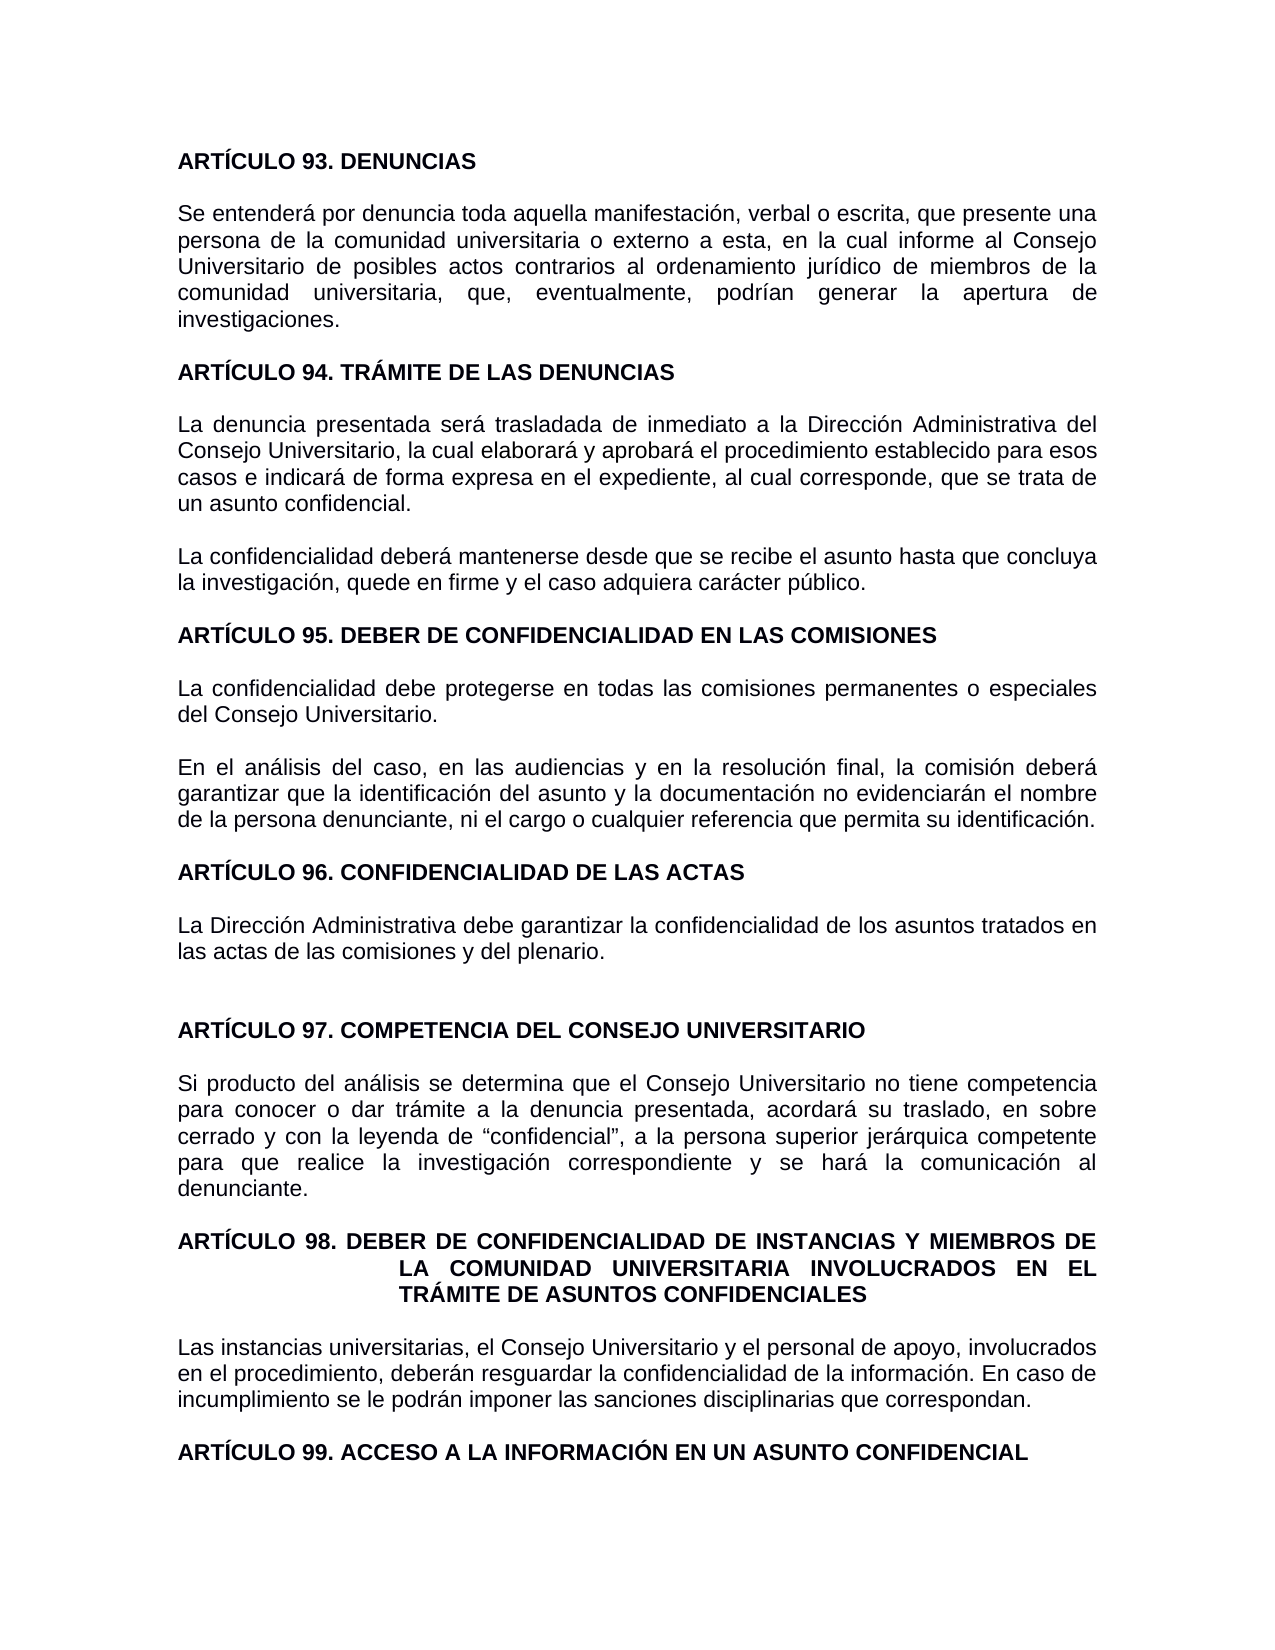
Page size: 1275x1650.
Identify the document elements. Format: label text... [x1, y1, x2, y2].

text En el análisis del caso, en las audiencias y en la resolución final, la comisión deberá garantizar que la identificación del asunto y la documentación no evidenciarán el nombre de la persona denunciante, ni el cargo o cualquier referencia que permita su identificación. [177, 754, 1098, 833]
text ARTÍCULO 97. COMPETENCIA DEL CONSEJO UNIVERSITARIO [177, 1017, 1098, 1044]
text La Dirección Administrativa debe garantizar la confidencialidad de los asuntos tratados en las actas de las comisiones y del plenario. [177, 912, 1098, 964]
text Si producto del análisis se determina que el Consejo Universitario no tiene competencia para conocer o dar trámite a la denuncia presentada, acordará su traslado, en sobre cerrado y con la leyenda de “confidencial”, a la persona superior jerárquica competente para que realice la investigación correspondiente y se hará la comunicación al denunciante. [177, 1070, 1098, 1202]
text Las instancias universitarias, el Consejo Universitario y el personal de apoyo, involucrados en el procedimiento, deberán resguardar la confidencialidad de la información. En caso de incumplimiento se le podrán imponer las sanciones disciplinarias que correspondan. [177, 1333, 1098, 1413]
text La confidencialidad debe protegerse en todas las comisiones permanentes o especiales del Consejo Universitario. [177, 675, 1098, 727]
text ARTÍCULO 95. DEBER DE CONFIDENCIALIDAD EN LAS COMISIONES [177, 622, 1098, 648]
text ARTÍCULO 96. CONFIDENCIALIDAD DE LAS ACTAS [177, 859, 1098, 886]
text ARTÍCULO 94. TRÁMITE DE LAS DENUNCIAS [177, 358, 1098, 385]
text ARTÍCULO 98. DEBER DE CONFIDENCIALIDAD DE INSTANCIAS Y MIEMBROS DE LA COMUNIDAD UNIVERSITARIA INVOLUCRADOS EN EL TRÁMITE DE ASUNTOS CONFIDENCIALES [177, 1228, 1098, 1307]
text La denuncia presentada será trasladada de inmediato a la Dirección Administrativa del Consejo Universitario, la cual elaborará y aprobará el procedimiento establecido para esos casos e indicará de forma expresa en el expediente, al cual corresponde, que se trata de un asunto confidencial. [177, 411, 1098, 517]
text ARTÍCULO 93. DENUNCIAS [177, 148, 1098, 174]
text La confidencialidad deberá mantenerse desde que se recibe el asunto hasta que concluya la investigación, quede en firme y el caso adquiera carácter público. [177, 543, 1098, 596]
text ARTÍCULO 99. ACCESO A LA INFORMACIÓN EN UN ASUNTO CONFIDENCIAL [177, 1439, 1098, 1465]
text Se entenderá por denuncia toda aquella manifestación, verbal o escrita, que presente una persona de la comunidad universitaria o externo a esta, en la cual informe al Consejo Universitario de posibles actos contrarios al ordenamiento jurídico de miembros de la comunidad universitaria, que, eventualmente, podrían generar la apertura de investigaciones. [177, 200, 1098, 332]
